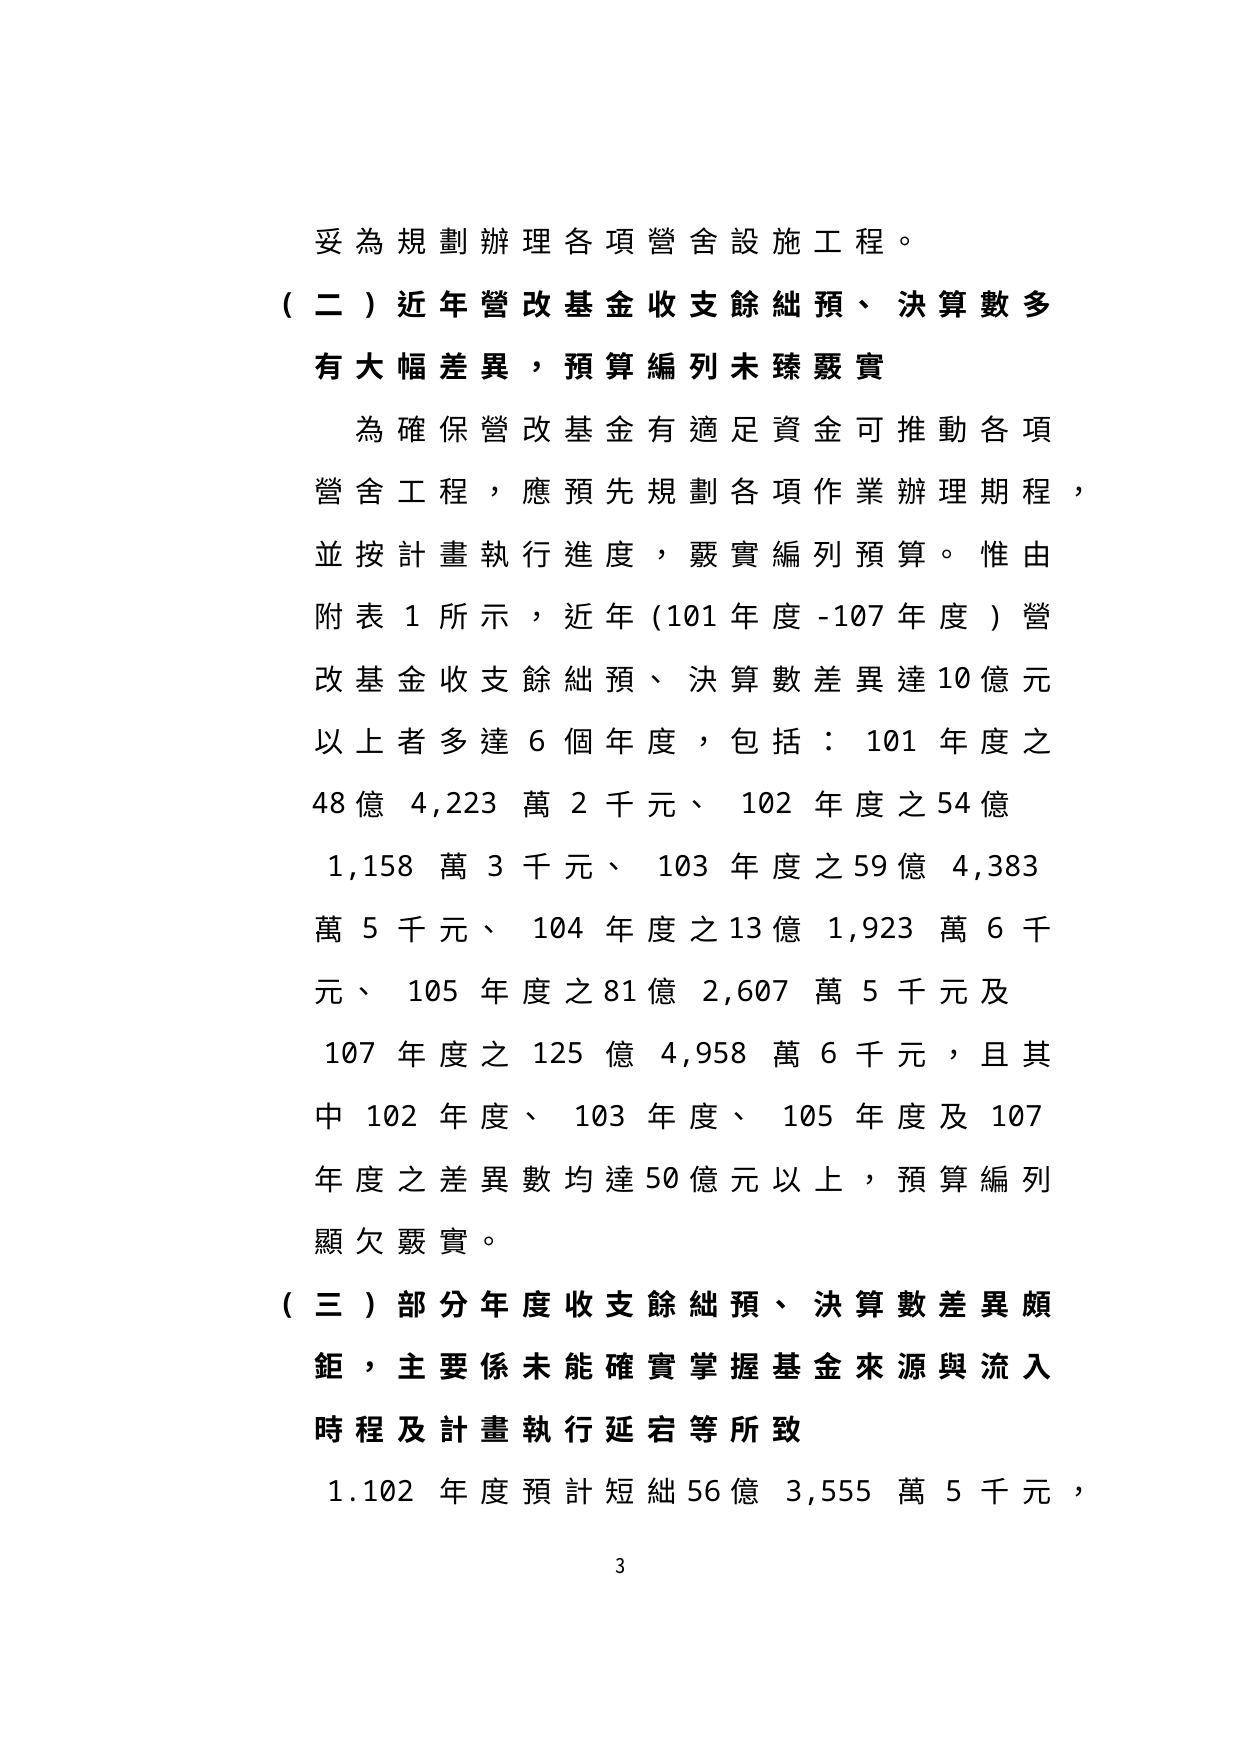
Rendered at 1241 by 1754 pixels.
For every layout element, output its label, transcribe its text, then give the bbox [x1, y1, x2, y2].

text (三)部分年度收支餘絀預、決算數差異頗鉅，主要係未能確實掌握基金來源與流入時程及計畫執行延宕等所致 [242, 1261, 1058, 1448]
text (二)近年營改基金收支餘絀預、決算數多有大幅差異，預算編列未臻覈實 [242, 261, 1058, 386]
text 為確保營改基金有適足資金可推動各項營舍工程，應預先規劃各項作業辦理期程，並按計畫執行進度，覈實編列預算。惟由附表1所示，近年(101年度-107年度)營改基金收支餘絀預、決算數差異達10億元以上者多達6個年度，包括：101年度之48億4,223萬2千元、102年度之54億1,158萬3千元、103年度之59億4,383萬5千元、104年度之13億1,923萬6千元、105年度之81億2,607萬5千元及107年度之125億4,958萬6千元，且其中102年度、103年度、105年度及107年度之差異數均達50億元以上，預算編列顯欠覈實。 [271, 386, 1058, 1261]
text 1.102年度預計短絀56億3,555萬5千元，實際短絀2億2,397萬2千元，預、決算差異數達54億1,158萬3千元，主要係博愛專案計畫、水湳機場遷建專案及老舊營舍整建計畫因廠商缺工缺料、與廠商爭議、物價上漲及居民陳抗等因素使計畫執行延宕，致基金實支數較預算數大幅減少。 [271, 1448, 1058, 1511]
text 依據中央政府總預算附屬單位預算共同項目編列作業規範第參、甲點規定：「一、依法令規定徵取之收入，應依過去實績及有關數據覈實估計，並將估計基礎詳予說明。由政府編列預算撥付者，應考量預算額度及業務需求覈實估計。…。」同作業規範第參、乙點亦規定：「一、各基金應按基金設立之目的，依據其收支保管及運用辦法暨相關法令規定或政府重大建設計畫所定之財源及用途，評估業務實需，擬具業務計畫後，按計畫別逐一編列，並應敘明計畫內容及預期成果。二、以各級政府撥款補助或協助為財源之項目，其支出不得超過來源收入。…。」為使營改基金得以確實掌握可運用之財務資源，規劃運用於推動各項業務所需，並使各項營舍整建工程不致因財源短絀而中輟，營改基金宜依上述規定審慎評估可納列基金之財源與流入時程，在可用資金範圍及期程內，妥為規劃辦理各項營舍設施工程。 [271, 198, 1058, 261]
